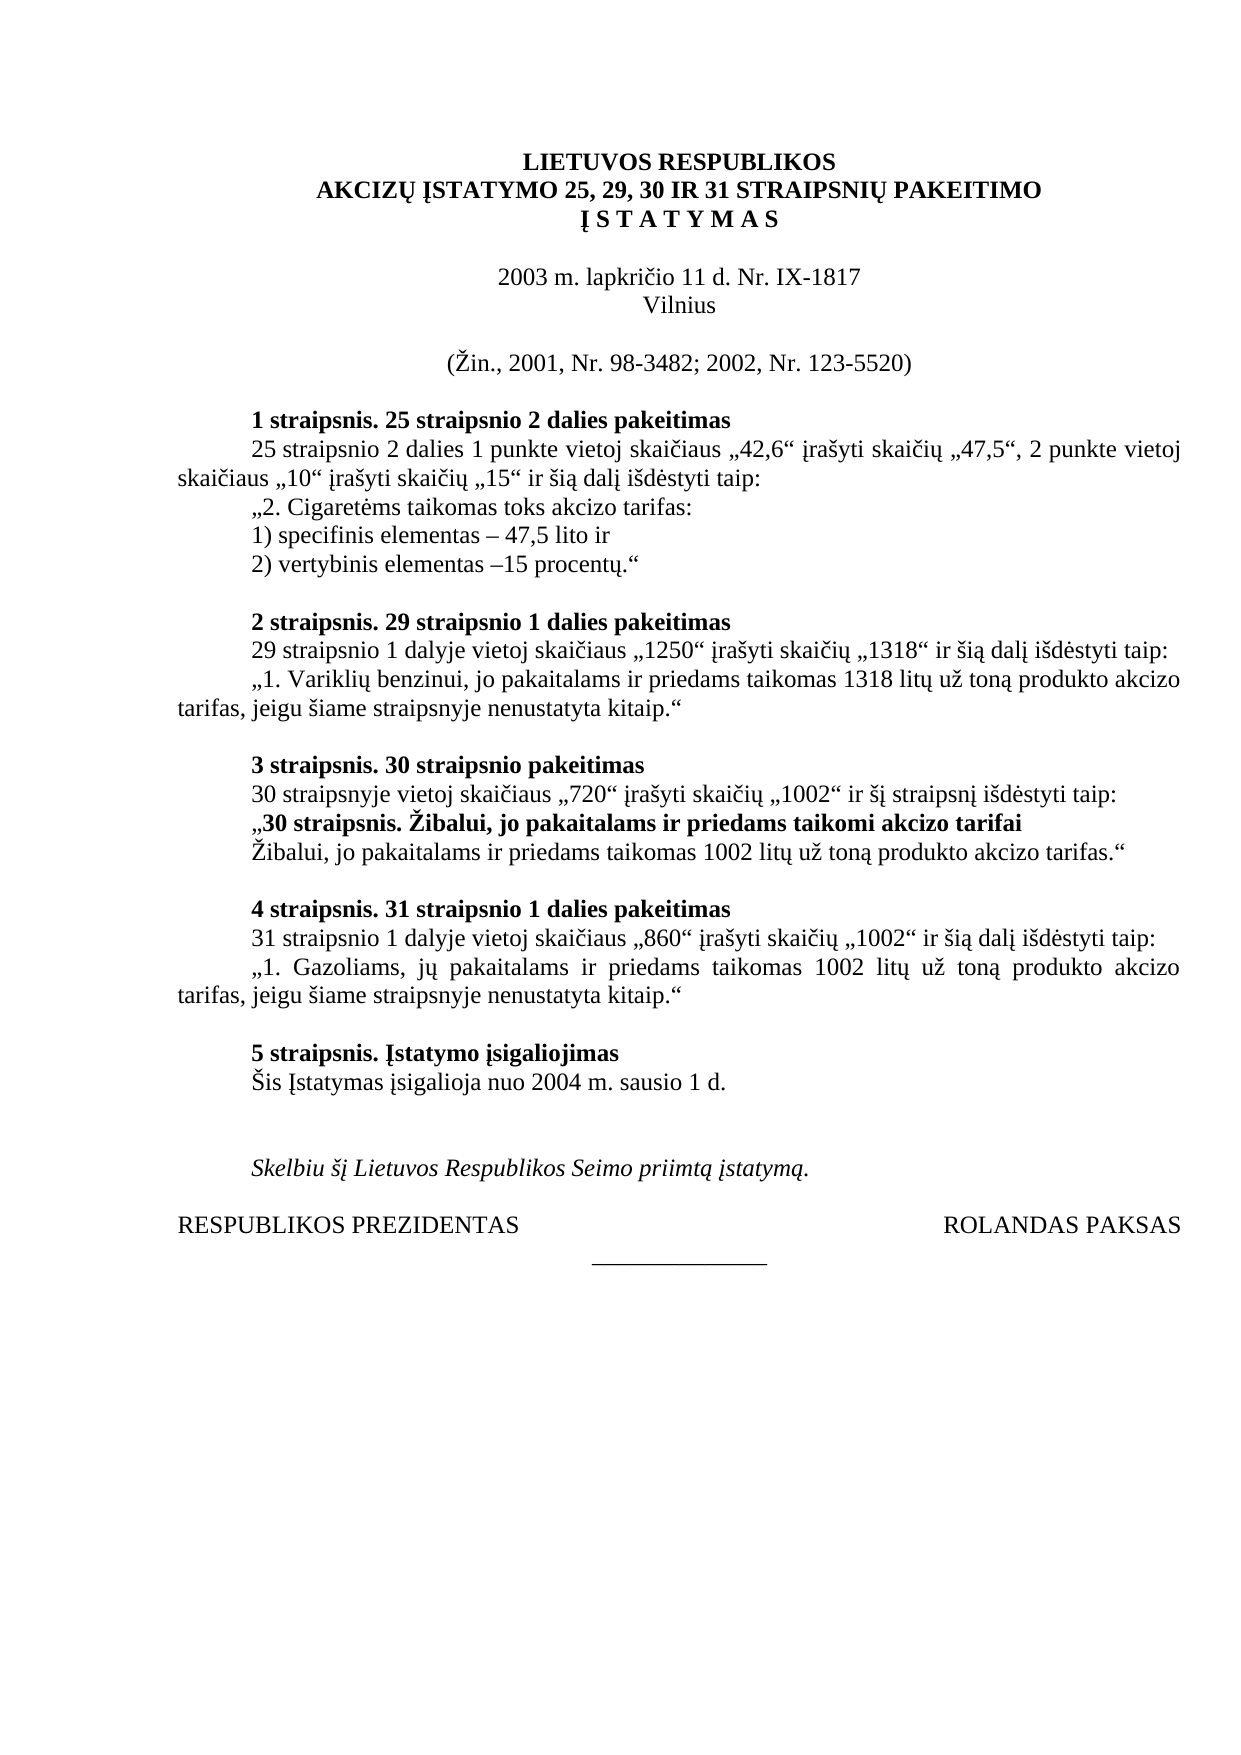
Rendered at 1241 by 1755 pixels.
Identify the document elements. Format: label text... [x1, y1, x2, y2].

text (Žin., 2001, Nr. 98-3482; 2002, Nr. 123-5520) [177, 348, 1181, 377]
text „2. Cigaretėms taikomas toks akcizo tarifas: [177, 492, 1181, 521]
text 2) vertybinis elementas –15 procentų.“ [177, 549, 1181, 578]
text Šis Įstatymas įsigalioja nuo 2004 m. sausio 1 d. [177, 1067, 1181, 1096]
text 29 straipsnio 1 dalyje vietoj skaičiaus „1250“ įrašyti skaičių „1318“ ir šią dalį išdėstyti taip: [177, 636, 1181, 664]
text 30 straipsnyje vietoj skaičiaus „720“ įrašyti skaičių „1002“ ir šį straipsnį išdėstyti taip: [177, 779, 1181, 808]
text Į S T A T Y M A S [177, 204, 1181, 233]
text 2003 m. lapkričio 11 d. Nr. IX-1817 [177, 262, 1181, 291]
text ______________ [177, 1239, 1181, 1268]
text 25 straipsnio 2 dalies 1 punkte vietoj skaičiaus „42,6“ įrašyti skaičių „47,5“, 2 punkte vietoj skaičiaus „10“ įrašyti skaičių „15“ ir šią dalį išdėstyti taip: [177, 434, 1181, 492]
text 1 straipsnis. 25 straipsnio 2 dalies pakeitimas [177, 406, 1181, 434]
text 1) specifinis elementas – 47,5 lito ir [177, 521, 1181, 549]
text 31 straipsnio 1 dalyje vietoj skaičiaus „860“ įrašyti skaičių „1002“ ir šią dalį išdėstyti taip: [177, 923, 1181, 952]
text „1. Variklių benzinui, jo pakaitalams ir priedams taikomas 1318 litų už toną produkto akcizo tarifas, jeigu šiame straipsnyje nenustatyta kitaip.“ [177, 664, 1181, 722]
text 2 straipsnis. 29 straipsnio 1 dalies pakeitimas [177, 607, 1181, 636]
text AKCIZŲ ĮSTATYMO 25, 29, 30 IR 31 STRAIPSNIŲ PAKEITIMO [177, 176, 1181, 204]
text 3 straipsnis. 30 straipsnio pakeitimas [177, 751, 1181, 779]
text 4 straipsnis. 31 straipsnio 1 dalies pakeitimas [177, 894, 1181, 923]
text „30 straipsnis. Žibalui, jo pakaitalams ir priedams taikomi akcizo tarifai [177, 808, 1181, 837]
text Žibalui, jo pakaitalams ir priedams taikomas 1002 litų už toną produkto akcizo tarifas.“ [177, 837, 1181, 866]
text Vilnius [177, 291, 1181, 319]
text Skelbiu šį Lietuvos Respublikos Seimo priimtą įstatymą. [177, 1153, 1181, 1182]
text RESPUBLIKOS PREZIDENTAS ROLANDAS PAKSAS [177, 1211, 1181, 1239]
text 5 straipsnis. Įstatymo įsigaliojimas [177, 1038, 1181, 1067]
text „1. Gazoliams, jų pakaitalams ir priedams taikomas 1002 litų už toną produkto akcizo tarifas, jeigu šiame straipsnyje nenustatyta kitaip.“ [177, 952, 1181, 1009]
text LIETUVOS RESPUBLIKOS [177, 147, 1181, 176]
